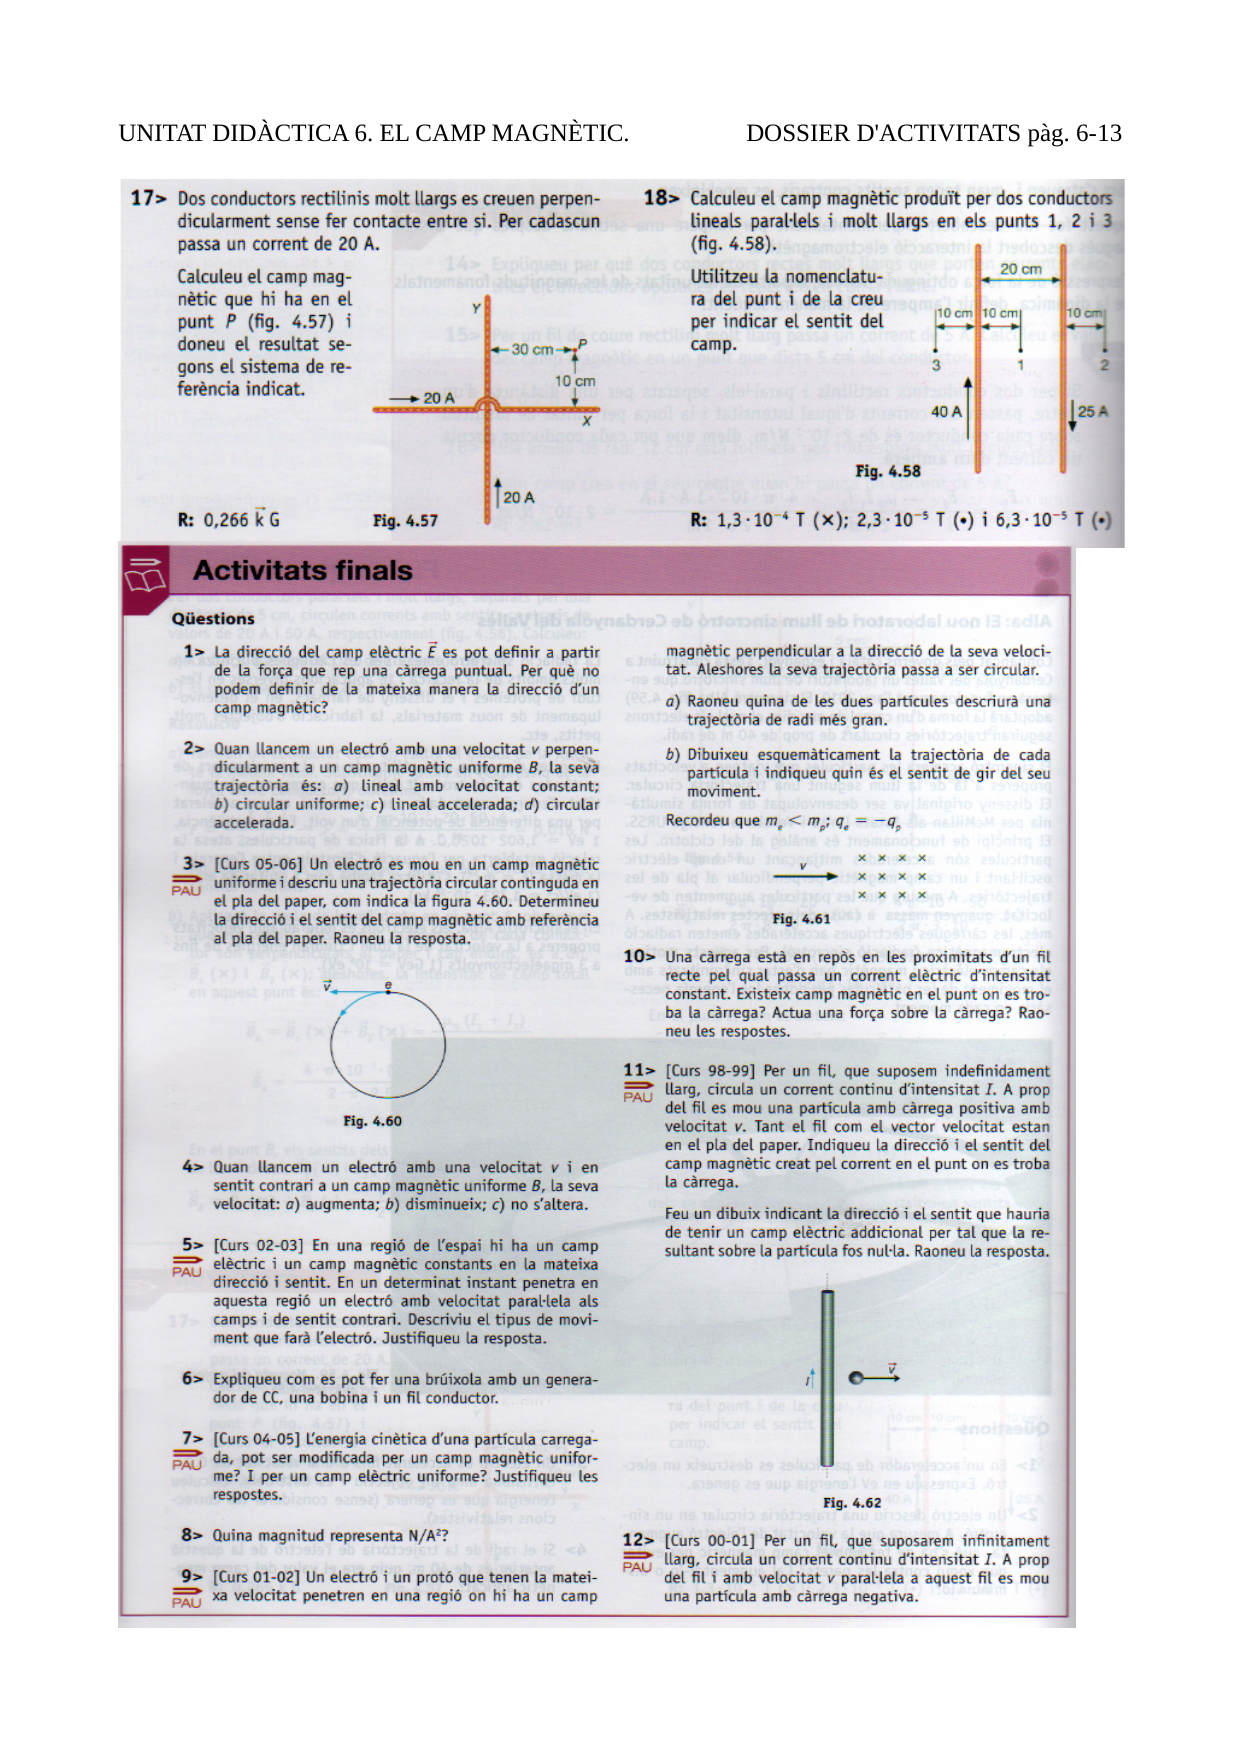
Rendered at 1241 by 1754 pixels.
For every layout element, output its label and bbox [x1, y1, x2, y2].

picture [118, 179, 1125, 1628]
